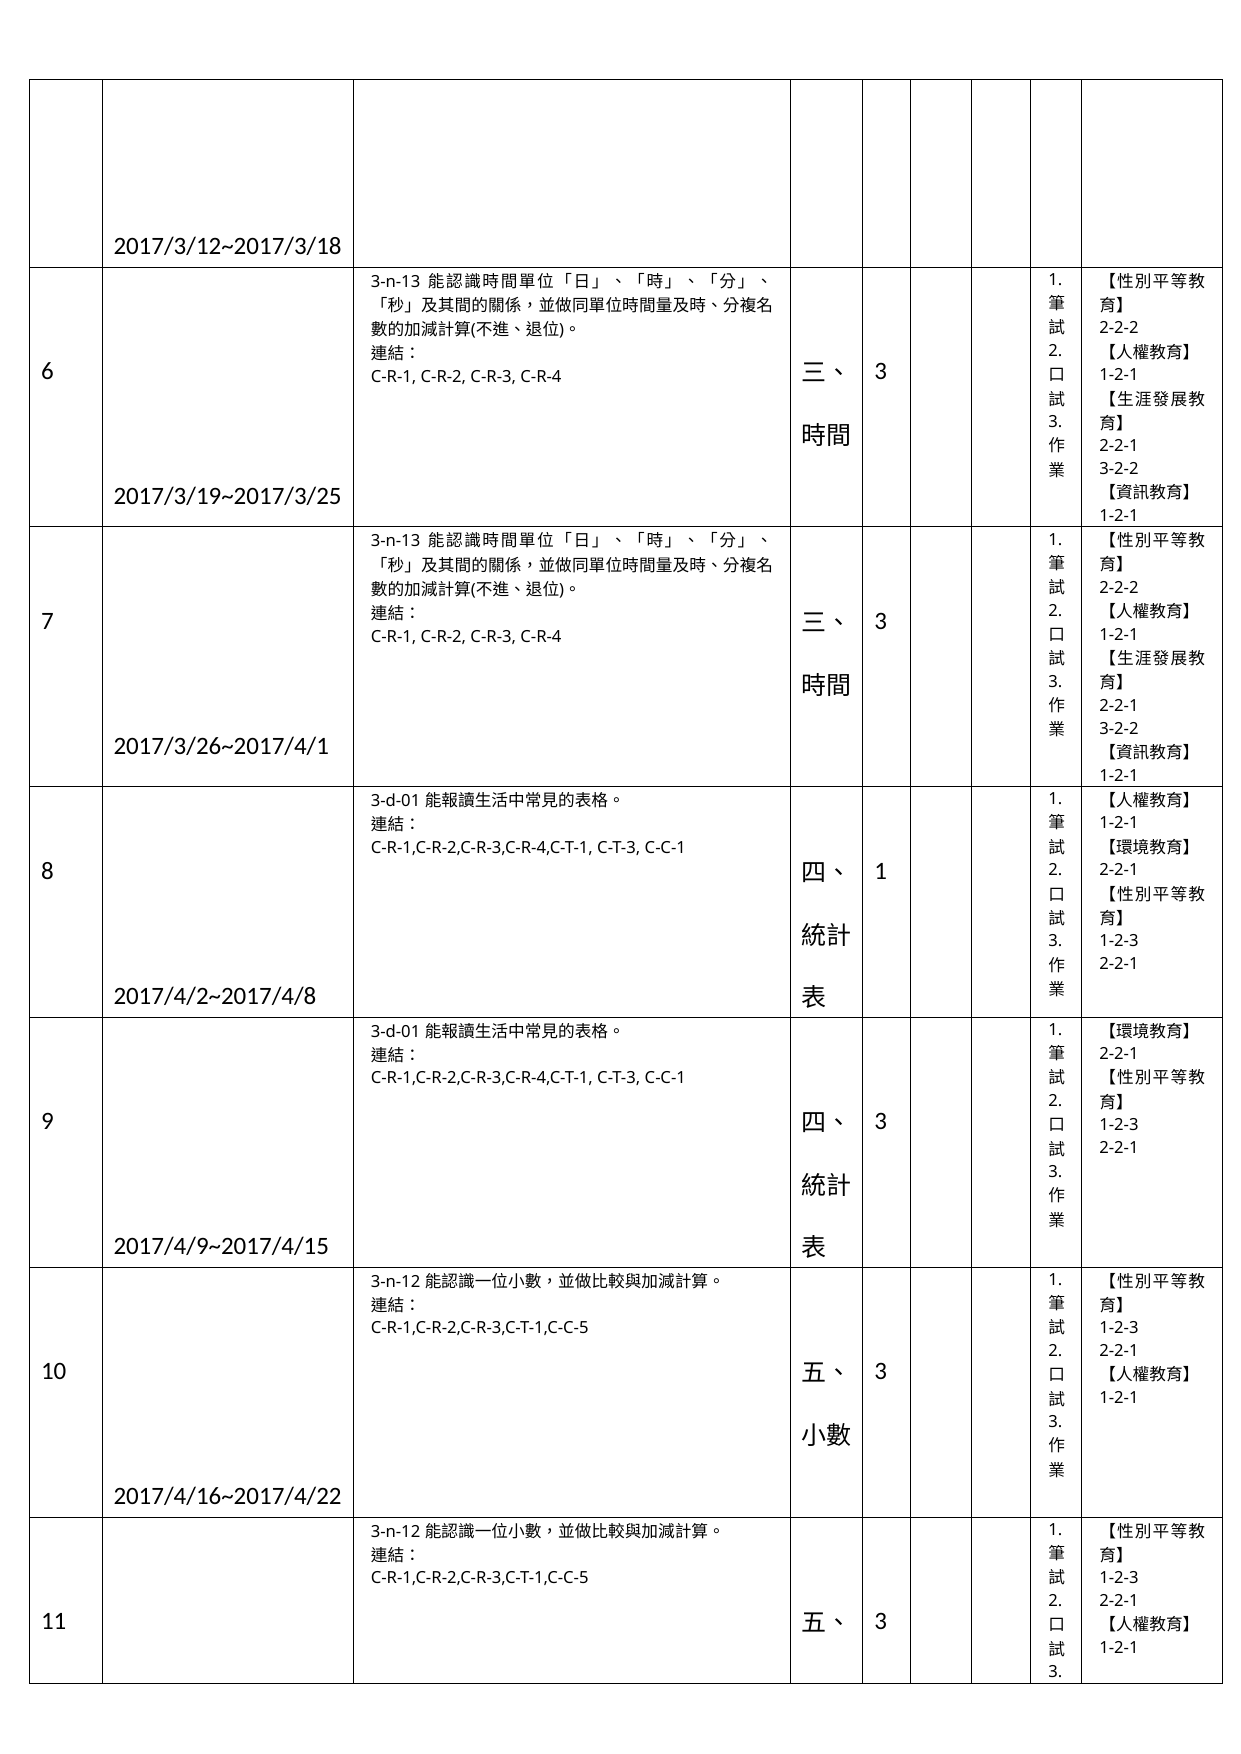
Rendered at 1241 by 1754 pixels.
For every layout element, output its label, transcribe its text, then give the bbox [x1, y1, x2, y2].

table_cell 【環境教育】 2-2-1 【性別平等教育】 1-2-3 2-2-1 [1082, 1018, 1222, 1267]
table_cell 1.筆試 2.口試 3. [1031, 1518, 1081, 1682]
table_cell [1031, 80, 1081, 267]
table_cell 2017/4/2~2017/4/8 [103, 787, 353, 1017]
table_cell [972, 1518, 1030, 1682]
table_cell 1.筆試 2.口試 3.作業 [1031, 1268, 1081, 1517]
table_cell 1.筆試 2.口試 3.作業 [1031, 1018, 1081, 1267]
table_cell 1.筆試 2.口試 3.作業 [1031, 787, 1081, 1017]
table_cell 1 [863, 787, 910, 1017]
table_cell 1.筆試 2.口試 3.作業 [1031, 527, 1081, 786]
table_cell [972, 527, 1030, 786]
table_cell [972, 787, 1030, 1017]
table_cell 3 [863, 527, 910, 786]
table_cell 3-n-13 能認識時間單位「日」、「時」、「分」、「秒」及其間的關係，並做同單位時間量及時、分複名數的加減計算(不進、退位)。 連結： C-R-1, C-R-2, C-R-3, C-R-4 [354, 527, 790, 786]
table_cell [972, 80, 1030, 267]
table_cell 【性別平等教育】 1-2-3 2-2-1 【人權教育】 1-2-1 [1082, 1518, 1222, 1682]
table_cell [911, 1518, 971, 1682]
table_cell [972, 268, 1030, 526]
table_cell [911, 787, 971, 1017]
table_cell 3 [863, 1518, 910, 1682]
table_cell [911, 268, 971, 526]
table_cell 2017/4/16~2017/4/22 [103, 1268, 353, 1517]
table_cell 11 [30, 1518, 102, 1682]
table_cell 2017/3/26~2017/4/1 [103, 527, 353, 786]
table_cell 3 [863, 1018, 910, 1267]
table_cell [911, 1018, 971, 1267]
table_cell [911, 80, 971, 267]
table_cell 7 [30, 527, 102, 786]
table_cell 8 [30, 787, 102, 1017]
table_cell [911, 527, 971, 786]
table_cell 四、統計表 [791, 787, 862, 1017]
table_cell 三、時間 [791, 268, 862, 526]
table_cell 10 [30, 1268, 102, 1517]
table_cell 五、 [791, 1518, 862, 1682]
table_cell 3 [863, 1268, 910, 1517]
table_cell 三、時間 [791, 527, 862, 786]
table_cell [972, 1018, 1030, 1267]
table_cell 2017/3/19~2017/3/25 [103, 268, 353, 526]
table_cell [103, 1518, 353, 1682]
table_cell 3-n-13 能認識時間單位「日」、「時」、「分」、「秒」及其間的關係，並做同單位時間量及時、分複名數的加減計算(不進、退位)。 連結： C-R-1, C-R-2, C-R-3, C-R-4 [354, 268, 790, 526]
table_cell [30, 80, 102, 267]
table_cell 四、統計表 [791, 1018, 862, 1267]
table_cell 【性別平等教育】 2-2-2 【人權教育】 1-2-1 【生涯發展教育】 2-2-1 3-2-2 【資訊教育】 1-2-1 [1082, 268, 1222, 526]
table_cell 【性別平等教育】 1-2-3 2-2-1 【人權教育】 1-2-1 [1082, 1268, 1222, 1517]
table_cell 3-n-12 能認識一位小數，並做比較與加減計算。 連結： C-R-1,C-R-2,C-R-3,C-T-1,C-C-5 [354, 1518, 790, 1682]
table_cell 9 [30, 1018, 102, 1267]
table_cell 2017/4/9~2017/4/15 [103, 1018, 353, 1267]
table_cell [1082, 80, 1222, 267]
table_cell 1.筆試 2.口試 3.作業 [1031, 268, 1081, 526]
table_cell 【性別平等教育】 2-2-2 【人權教育】 1-2-1 【生涯發展教育】 2-2-1 3-2-2 【資訊教育】 1-2-1 [1082, 527, 1222, 786]
table_cell 3-d-01 能報讀生活中常見的表格。 連結： C-R-1,C-R-2,C-R-3,C-R-4,C-T-1, C-T-3, C-C-1 [354, 787, 790, 1017]
table_cell [972, 1268, 1030, 1517]
table_cell 6 [30, 268, 102, 526]
table_cell 3 [863, 268, 910, 526]
table_cell 3-n-12 能認識一位小數，並做比較與加減計算。 連結： C-R-1,C-R-2,C-R-3,C-T-1,C-C-5 [354, 1268, 790, 1517]
table_cell 3-d-01 能報讀生活中常見的表格。 連結： C-R-1,C-R-2,C-R-3,C-R-4,C-T-1, C-T-3, C-C-1 [354, 1018, 790, 1267]
table_cell 【人權教育】 1-2-1 【環境教育】 2-2-1 【性別平等教育】 1-2-3 2-2-1 [1082, 787, 1222, 1017]
table_cell [354, 80, 790, 267]
table_cell [791, 80, 862, 267]
table_cell [911, 1268, 971, 1517]
table_cell [863, 80, 910, 267]
table_cell 2017/3/12~2017/3/18 [103, 80, 353, 267]
table_cell 五、小數 [791, 1268, 862, 1517]
